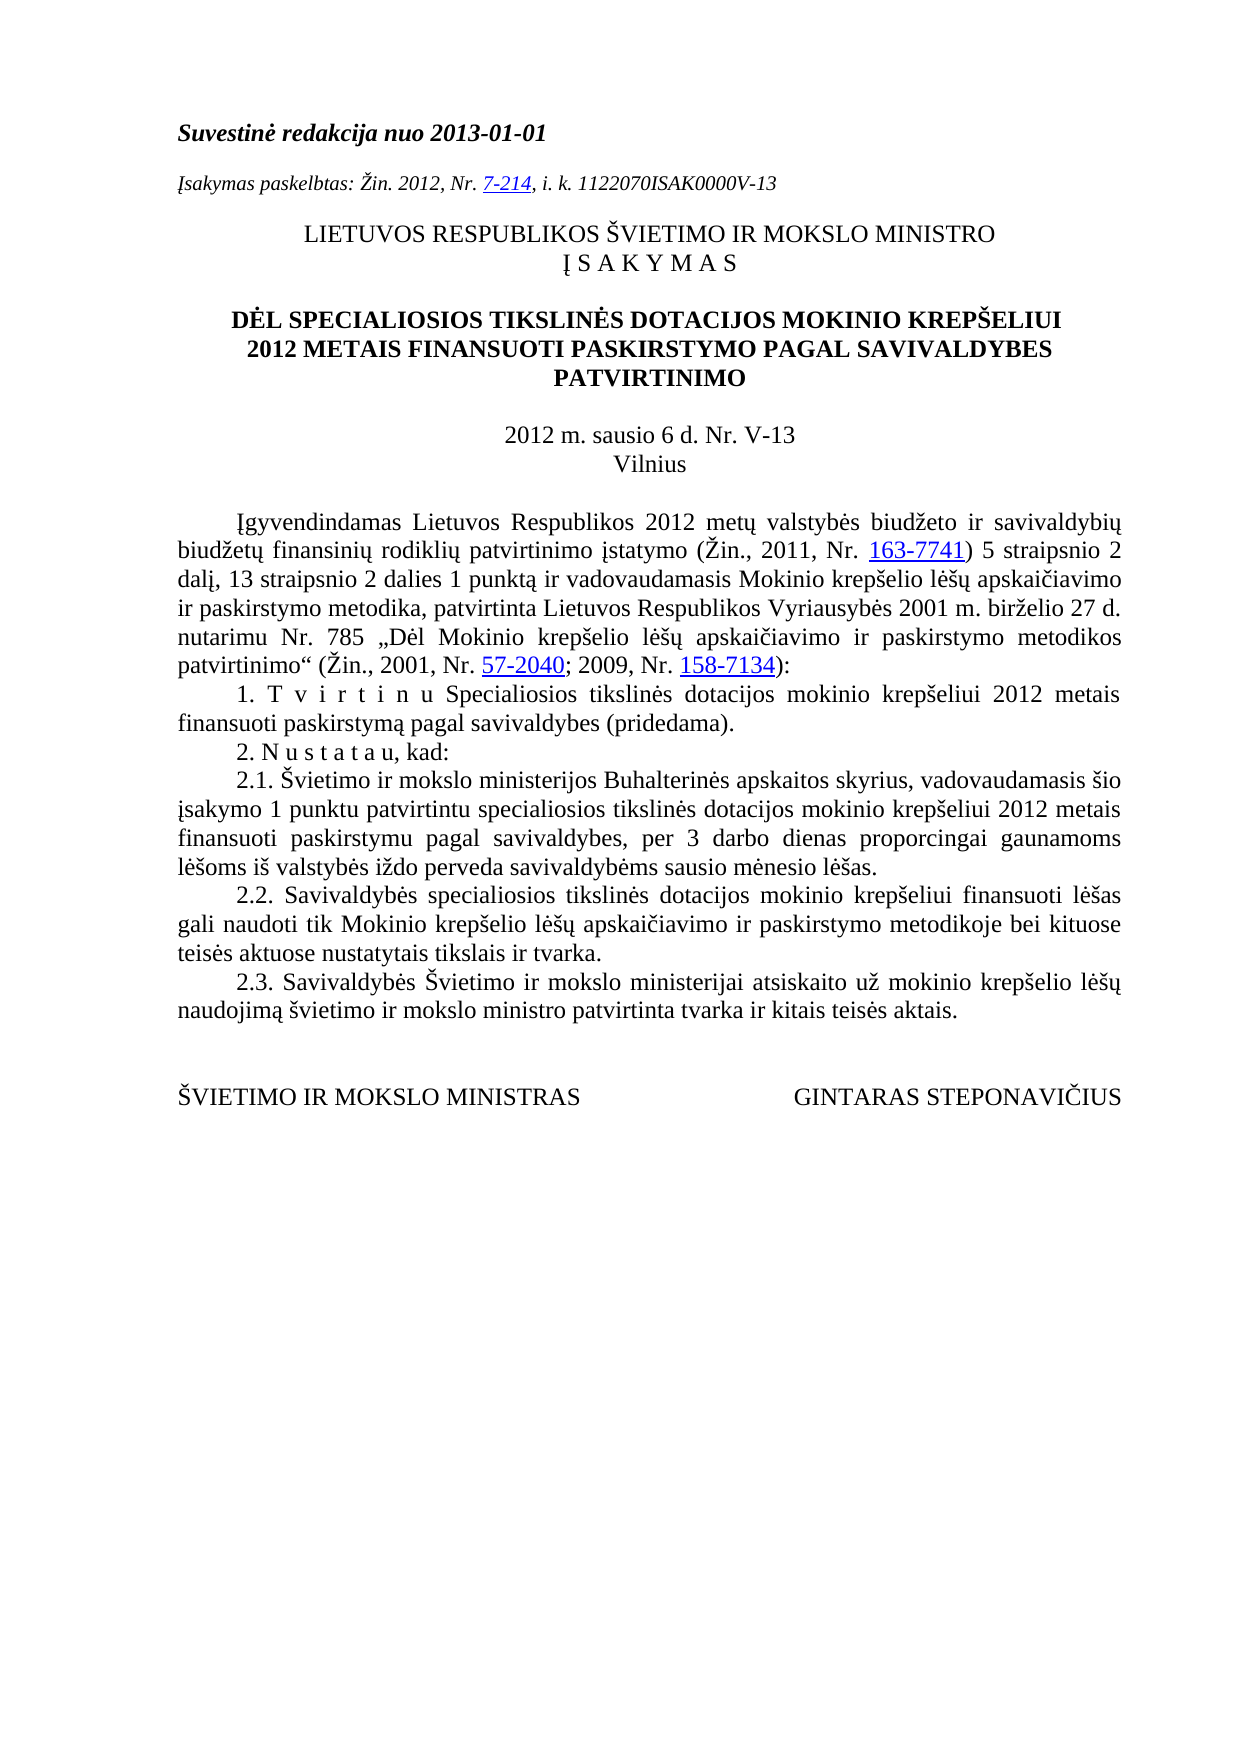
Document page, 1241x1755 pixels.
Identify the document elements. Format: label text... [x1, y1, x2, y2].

text DĖL SPECIALIOSIOS TIKSLINĖS DOTACIJOS MOKINIO KREPŠELIUI 2012 METAIS FINANSUOTI PASKIRSTYMO PAGAL SAVIVALDYBES PATVIRTINIMO [177, 305, 1122, 392]
text 2.2. Savivaldybės specialiosios tikslinės dotacijos mokinio krepšeliui finansuoti lėšas gali naudoti tik Mokinio krepšelio lėšų apskaičiavimo ir paskirstymo metodikoje bei kituose teisės aktuose nustatytais tikslais ir tvarka. [177, 880, 1122, 967]
text 2. N u s t a t a u, kad: [177, 737, 1122, 765]
text Įgyvendindamas Lietuvos Respublikos 2012 metų valstybės biudžeto ir savivaldybių biudžetų finansinių rodiklių patvirtinimo įstatymo (Žin., 2011, Nr. 163-7741) 5 straipsnio 2 dalį, 13 straipsnio 2 dalies 1 punktą ir vadovaudamasis Mokinio krepšelio lėšų apskaičiavimo ir paskirstymo metodika, patvirtinta Lietuvos Respublikos Vyriausybės 2001 m. birželio 27 d. nutarimu Nr. 785 „Dėl Mokinio krepšelio lėšų apskaičiavimo ir paskirstymo metodikos patvirtinimo“ (Žin., 2001, Nr. 57-2040; 2009, Nr. 158-7134): [177, 507, 1122, 679]
text Vilnius [177, 449, 1122, 478]
text 2012 m. sausio 6 d. Nr. V-13 [177, 420, 1122, 449]
text Į S A K Y M A S [177, 248, 1122, 277]
text Įsakymas paskelbtas: Žin. 2012, Nr. 7-214, i. k. 1122070ISAK0000V-13 [177, 171, 1122, 195]
text 1. T v i r t i n u Specialiosios tikslinės dotacijos mokinio krepšeliui 2012 metais finansuoti paskirstymą pagal savivaldybes (pridedama). [177, 679, 1122, 737]
text Suvestinė redakcija nuo 2013-01-01 [177, 118, 1122, 147]
text 2.3. Savivaldybės Švietimo ir mokslo ministerijai atsiskaito už mokinio krepšelio lėšų naudojimą švietimo ir mokslo ministro patvirtinta tvarka ir kitais teisės aktais. [177, 967, 1122, 1024]
text Švietimo ir mokslo ministras Gintaras Steponavičius [177, 1082, 1122, 1110]
text 2.1. Švietimo ir mokslo ministerijos Buhalterinės apskaitos skyrius, vadovaudamasis šio įsakymo 1 punktu patvirtintu specialiosios tikslinės dotacijos mokinio krepšeliui 2012 metais finansuoti paskirstymu pagal savivaldybes, per 3 darbo dienas proporcingai gaunamoms lėšoms iš valstybės iždo perveda savivaldybėms sausio mėnesio lėšas. [177, 765, 1122, 880]
text LIETUVOS RESPUBLIKOS ŠVIETIMO IR MOKSLO MINISTRO [177, 219, 1122, 248]
